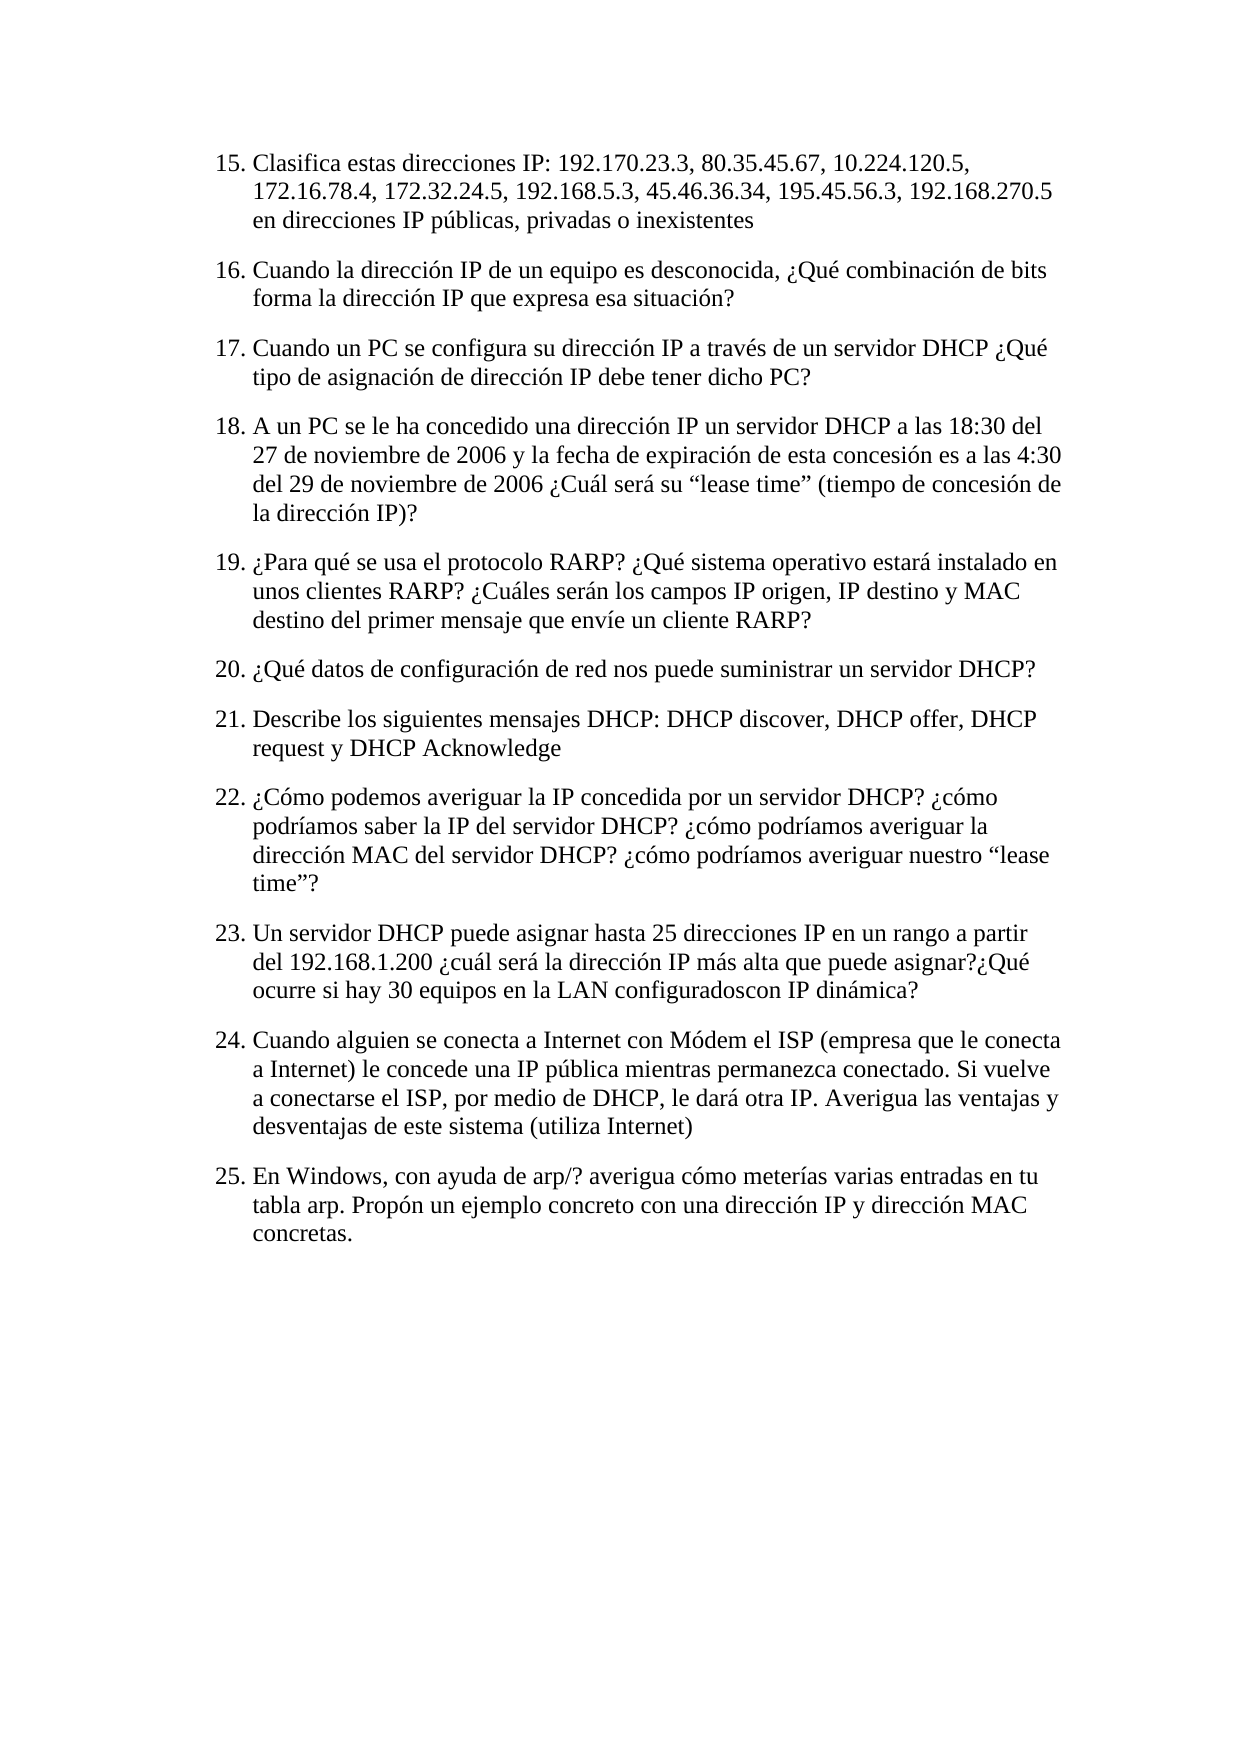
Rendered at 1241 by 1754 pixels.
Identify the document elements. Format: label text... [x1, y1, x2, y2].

list ¿Para qué se usa el protocolo RARP? ¿Qué sistema operativo estará instalado en unos clientes RARP? ¿Cuáles serán los campos IP origen, IP destino y MAC destino del primer mensaje que envíe un cliente RARP? [215, 547, 1063, 633]
list ¿Qué datos de configuración de red nos puede suministrar un servidor DHCP? [215, 654, 1063, 683]
list Describe los siguientes mensajes DHCP: DHCP discover, DHCP offer, DHCP request y DHCP Acknowledge [215, 704, 1063, 761]
list Cuando un PC se configura su dirección IP a través de un servidor DHCP ¿Qué tipo de asignación de dirección IP debe tener dicho PC? [215, 333, 1063, 391]
list Cuando alguien se conecta a Internet con Módem el ISP (empresa que le conecta a Internet) le concede una IP pública mientras permanezca conectado. Si vuelve a conectarse el ISP, por medio de DHCP, le dará otra IP. Averigua las ventajas y desventajas de este sistema (utiliza Internet) [215, 1025, 1063, 1140]
list En Windows, con ayuda de arp/? averigua cómo meterías varias entradas en tu tabla arp. Propón un ejemplo concreto con una dirección IP y dirección MAC concretas. [215, 1161, 1063, 1247]
list Un servidor DHCP puede asignar hasta 25 direcciones IP en un rango a partir del 192.168.1.200 ¿cuál será la dirección IP más alta que puede asignar?¿Qué ocurre si hay 30 equipos en la LAN configuradoscon IP dinámica? [215, 918, 1063, 1004]
list ¿Cómo podemos averiguar la IP concedida por un servidor DHCP? ¿cómo podríamos saber la IP del servidor DHCP? ¿cómo podríamos averiguar la dirección MAC del servidor DHCP? ¿cómo podríamos averiguar nuestro “lease time”? [215, 782, 1063, 897]
list Cuando la dirección IP de un equipo es desconocida, ¿Qué combinación de bits forma la dirección IP que expresa esa situación? [215, 255, 1063, 312]
list Clasifica estas direcciones IP: 192.170.23.3, 80.35.45.67, 10.224.120.5, 172.16.78.4, 172.32.24.5, 192.168.5.3, 45.46.36.34, 195.45.56.3, 192.168.270.5 en direcciones IP públicas, privadas o inexistentes [215, 148, 1063, 234]
list A un PC se le ha concedido una dirección IP un servidor DHCP a las 18:30 del 27 de noviembre de 2006 y la fecha de expiración de esta concesión es a las 4:30 del 29 de noviembre de 2006 ¿Cuál será su “lease time” (tiempo de concesión de la dirección IP)? [215, 411, 1063, 526]
